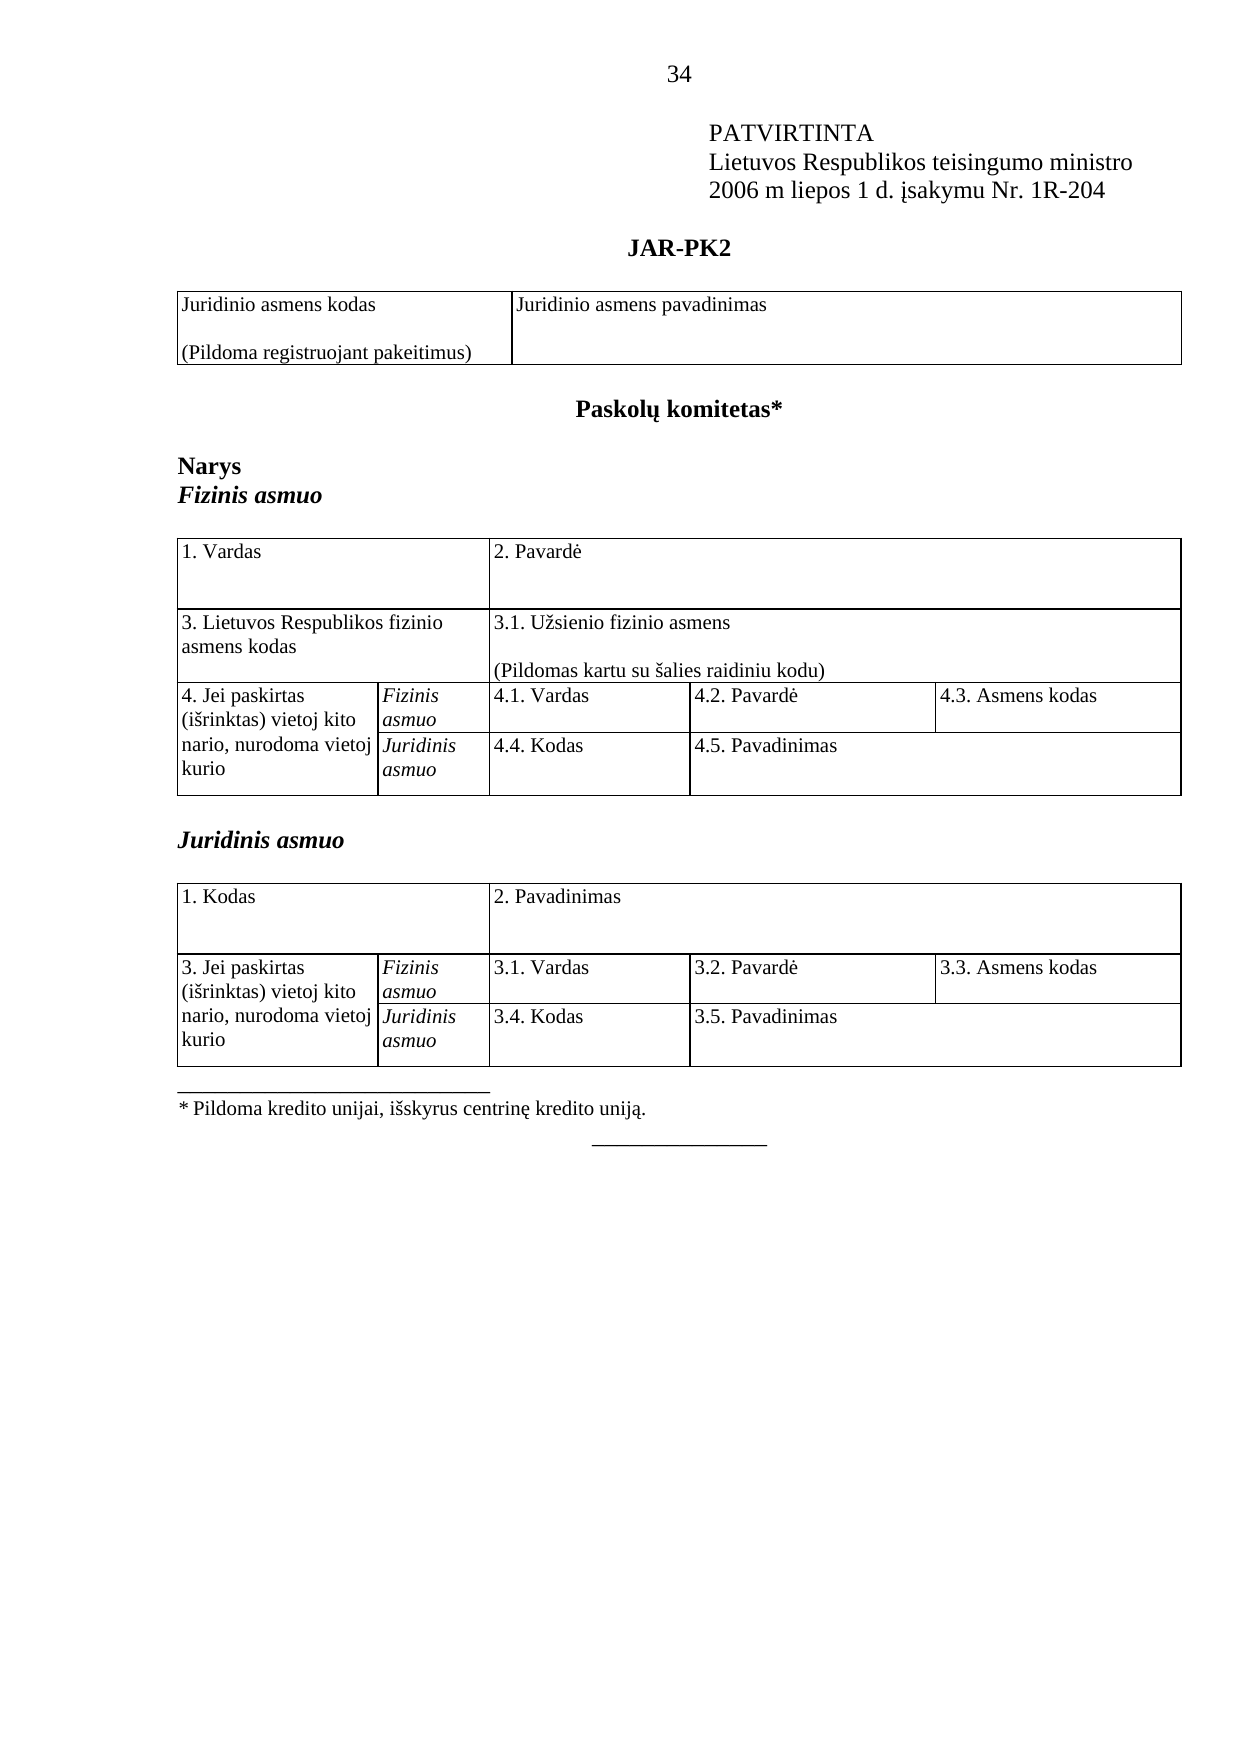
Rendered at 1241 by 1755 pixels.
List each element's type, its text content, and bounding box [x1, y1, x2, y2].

table_cell 3. Lietuvos Respublikos fizinio asmens kodas [178, 610, 489, 682]
table_cell Fizinis asmuo [379, 683, 489, 731]
table_cell 4. Jei paskirtas (išrinktas) vietoj kito nario, nurodoma vietoj kurio [178, 683, 377, 794]
table_cell 3.5. Pavadinimas [691, 1004, 1180, 1066]
table_header Juridinio asmens pavadinimas [513, 292, 1181, 364]
table_cell 3.2. Pavardė [691, 955, 935, 1003]
text * Pildoma kredito unijai, išskyrus centrinę kredito uniją. [177, 1096, 1181, 1120]
table_cell Juridinis asmuo [379, 1004, 489, 1066]
text Narys [177, 451, 1181, 480]
text Lietuvos Respublikos teisingumo ministro [177, 147, 1181, 176]
table_header 1. Kodas [178, 884, 489, 953]
table_cell Juridinis asmuo [379, 733, 489, 794]
table_cell 3.1. Vardas [490, 955, 689, 1003]
table_cell 4.2. Pavardė [691, 683, 935, 731]
text Paskolų komitetas* [177, 394, 1181, 422]
table_header 2. Pavardė [490, 539, 1180, 608]
table_header JAR-PK2 [177, 233, 1181, 262]
table_cell 3. Jei paskirtas (išrinktas) vietoj kito nario, nurodoma vietoj kurio [178, 955, 377, 1066]
text ______________ [177, 1120, 1181, 1149]
table_cell Fizinis asmuo [379, 955, 489, 1003]
text _________________________ [177, 1067, 1181, 1096]
text 2006 m liepos 1 d. įsakymu Nr. 1R-204 [177, 176, 1181, 204]
table_cell 3.3. Asmens kodas [936, 955, 1180, 1003]
text Fizinis asmuo [177, 480, 1181, 509]
text Juridinis asmuo [177, 825, 1181, 854]
table_header 1. Vardas [178, 539, 489, 608]
table_cell 4.1. Vardas [490, 683, 689, 731]
table_cell 4.5. Pavadinimas [691, 733, 1180, 794]
table_cell 4.3. Asmens kodas [936, 683, 1180, 731]
table_cell 4.4. Kodas [490, 733, 689, 794]
text PATVIRTINTA [709, 118, 1181, 147]
table_cell 3.4. Kodas [490, 1004, 689, 1066]
table_header 2. Pavadinimas [490, 884, 1180, 953]
